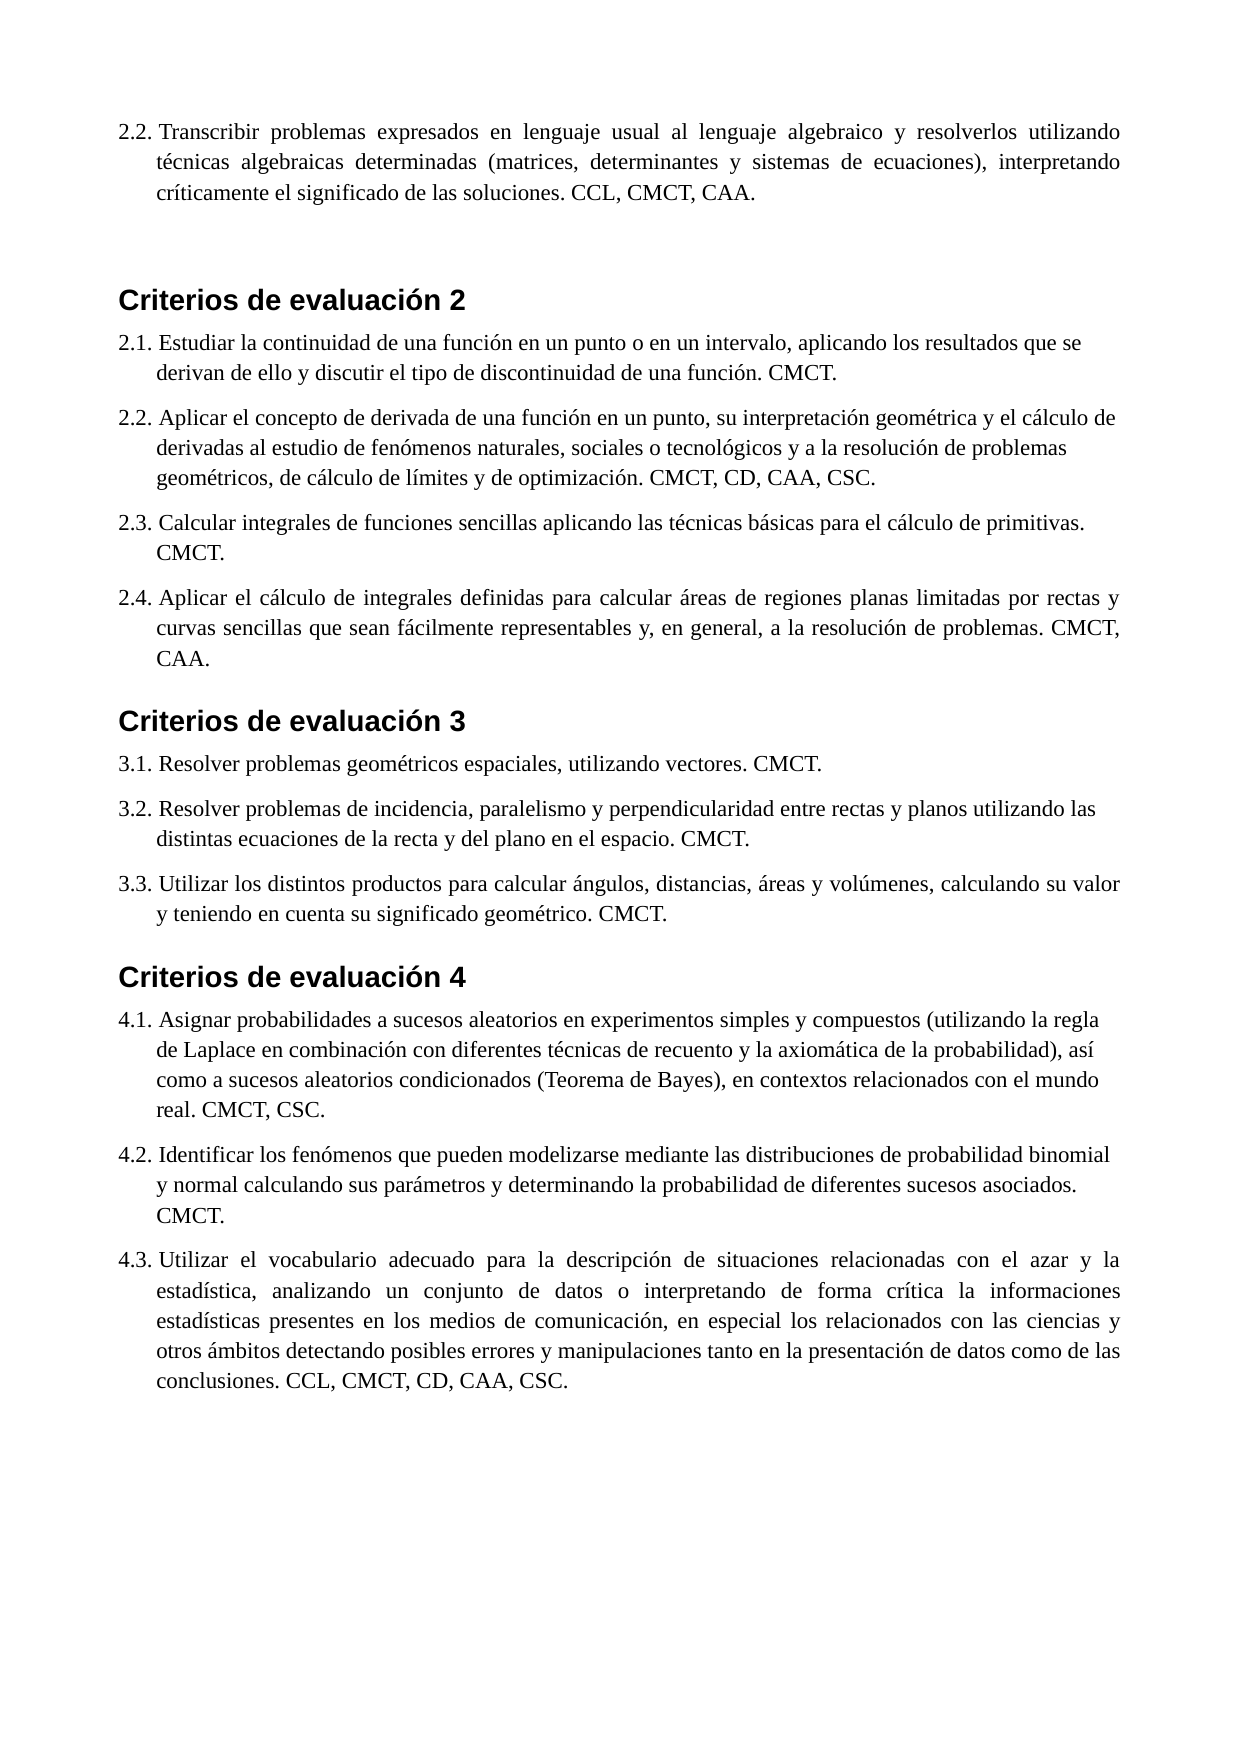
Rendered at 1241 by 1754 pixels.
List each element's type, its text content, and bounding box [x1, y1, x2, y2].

list Aplicar el cálculo de integrales definidas para calcular áreas de regiones planas limitadas por rectas y curvas sencillas que sean fácilmente representables y, en general, a la resolución de problemas. CMCT, CAA. [118, 584, 1122, 671]
list Calcular integrales de funciones sencillas aplicando las técnicas básicas para el cálculo de primitivas. CMCT. [118, 509, 1122, 566]
list Resolver problemas de incidencia, paralelismo y perpendicularidad entre rectas y planos utilizando las distintas ecuaciones de la recta y del plano en el espacio. CMCT. [118, 795, 1122, 852]
list Asignar probabilidades a sucesos aleatorios en experimentos simples y compuestos (utilizando la regla de Laplace en combinación con diferentes técnicas de recuento y la axiomática de la probabilidad), así como a sucesos aleatorios condicionados (Teorema de Bayes), en contextos relacionados con el mundo real. CMCT, CSC. [118, 1006, 1122, 1123]
list Estudiar la continuidad de una función en un punto o en un intervalo, aplicando los resultados que se derivan de ello y discutir el tipo de discontinuidad de una función. CMCT. [118, 329, 1122, 386]
list Transcribir problemas expresados en lenguaje usual al lenguaje algebraico y resolverlos utilizando técnicas algebraicas determinadas (matrices, determinantes y sistemas de ecuaciones), interpretando críticamente el significado de las soluciones. CCL, CMCT, CAA. [118, 118, 1122, 205]
list Utilizar los distintos productos para calcular ángulos, distancias, áreas y volúmenes, calculando su valor y teniendo en cuenta su significado geométrico. CMCT. [118, 870, 1122, 927]
list Resolver problemas geométricos espaciales, utilizando vectores. CMCT. [118, 750, 1122, 777]
list Aplicar el concepto de derivada de una función en un punto, su interpretación geométrica y el cálculo de derivadas al estudio de fenómenos naturales, sociales o tecnológicos y a la resolución de problemas geométricos, de cálculo de límites y de optimización. CMCT, CD, CAA, CSC. [118, 404, 1122, 491]
subtitle Criterios de evaluación 2 [118, 283, 1122, 316]
subtitle Criterios de evaluación 4 [118, 959, 1122, 993]
list Utilizar el vocabulario adecuado para la descripción de situaciones relacionadas con el azar y la estadística, analizando un conjunto de datos o interpretando de forma crítica la informaciones estadísticas presentes en los medios de comunicación, en especial los relacionados con las ciencias y otros ámbitos detectando posibles errores y manipulaciones tanto en la presentación de datos como de las conclusiones. CCL, CMCT, CD, CAA, CSC. [118, 1246, 1122, 1394]
list Identificar los fenómenos que pueden modelizarse mediante las distribuciones de probabilidad binomial y normal calculando sus parámetros y determinando la probabilidad de diferentes sucesos asociados. CMCT. [118, 1141, 1122, 1228]
subtitle Criterios de evaluación 3 [118, 704, 1122, 738]
